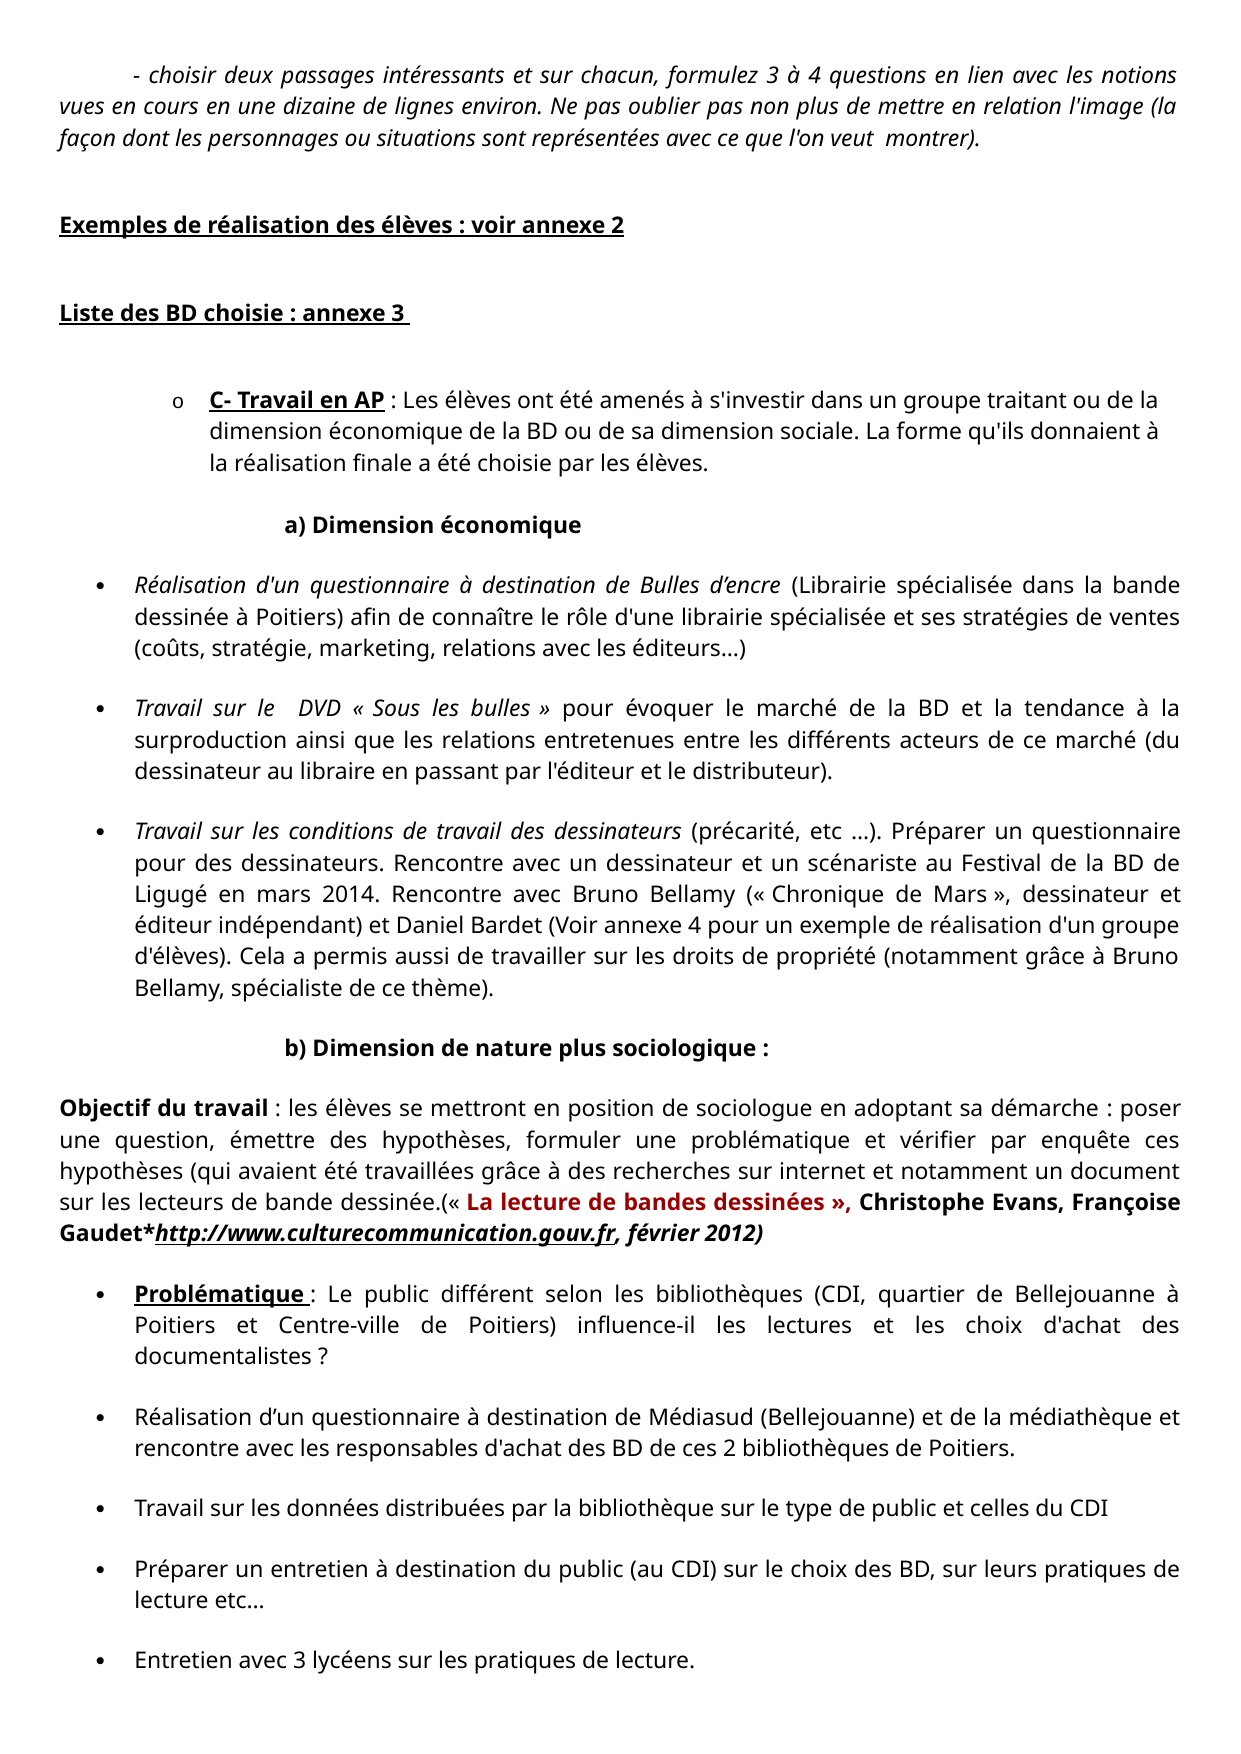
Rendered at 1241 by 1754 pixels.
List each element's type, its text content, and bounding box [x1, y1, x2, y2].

list a) Dimension économique [247, 509, 1181, 540]
list Préparer un entretien à destination du public (au CDI) sur le choix des BD, sur leurs pratiques de lecture etc… [97, 1553, 1181, 1615]
list Réalisation d'un questionnaire à destination de Bulles d’encre (Librairie spécialisée dans la bande dessinée à Poitiers) afin de connaître le rôle d'une librairie spécialisée et ses stratégies de ventes (coûts, stratégie, marketing, relations avec les éditeurs…) [97, 569, 1181, 663]
list Travail sur le DVD « Sous les bulles » pour évoquer le marché de la BD et la tendance à la surproduction ainsi que les relations entretenues entre les différents acteurs de ce marché (du dessinateur au libraire en passant par l'éditeur et le distributeur). [97, 692, 1181, 786]
text - choisir deux passages intéressants et sur chacun, formulez 3 à 4 questions en lien avec les notions vues en cours en une dizaine de lignes environ. Ne pas oublier pas non plus de mettre en relation l'image (la façon dont les personnages ou situations sont représentées avec ce que l'on veut montrer). [59, 59, 1181, 153]
list Travail sur les conditions de travail des dessinateurs (précarité, etc …). Préparer un questionnaire pour des dessinateurs. Rencontre avec un dessinateur et un scénariste au Festival de la BD de Ligugé en mars 2014. Rencontre avec Bruno Bellamy (« Chronique de Mars », dessinateur et éditeur indépendant) et Daniel Bardet (Voir annexe 4 pour un exemple de réalisation d'un groupe d'élèves). Cela a permis aussi de travailler sur les droits de propriété (notamment grâce à Bruno Bellamy, spécialiste de ce thème). [97, 815, 1181, 1003]
list Travail sur les données distribuées par la bibliothèque sur le type de public et celles du CDI [97, 1492, 1181, 1524]
list Réalisation d’un questionnaire à destination de Médiasud (Bellejouanne) et de la médiathèque et rencontre avec les responsables d'achat des BD de ces 2 bibliothèques de Poitiers. [97, 1401, 1181, 1463]
text Liste des BD choisie : annexe 3 [59, 297, 1181, 328]
text Objectif du travail : les élèves se mettront en position de sociologue en adoptant sa démarche : poser une question, émettre des hypothèses, formuler une problématique et vérifier par enquête ces hypothèses (qui avaient été travaillées grâce à des recherches sur internet et notamment un document sur les lecteurs de bande dessinée.(« La lecture de bandes dessinées », Christophe Evans, Françoise Gaudet*http://www.culturecommunication.gouv.fr, février 2012) [59, 1092, 1181, 1249]
text Exemples de réalisation des élèves : voir annexe 2 [59, 209, 1181, 240]
list Problématique : Le public différent selon les bibliothèques (CDI, quartier de Bellejouanne à Poitiers et Centre-ville de Poitiers) influence-il les lectures et les choix d'achat des documentalistes ? [97, 1278, 1181, 1372]
list b) Dimension de nature plus sociologique : [247, 1032, 1181, 1063]
list C- Travail en AP : Les élèves ont été amenés à s'investir dans un groupe traitant ou de la dimension économique de la BD ou de sa dimension sociale. La forme qu'ils donnaient à la réalisation finale a été choisie par les élèves. [172, 384, 1181, 478]
list Entretien avec 3 lycéens sur les pratiques de lecture. [97, 1644, 1181, 1676]
